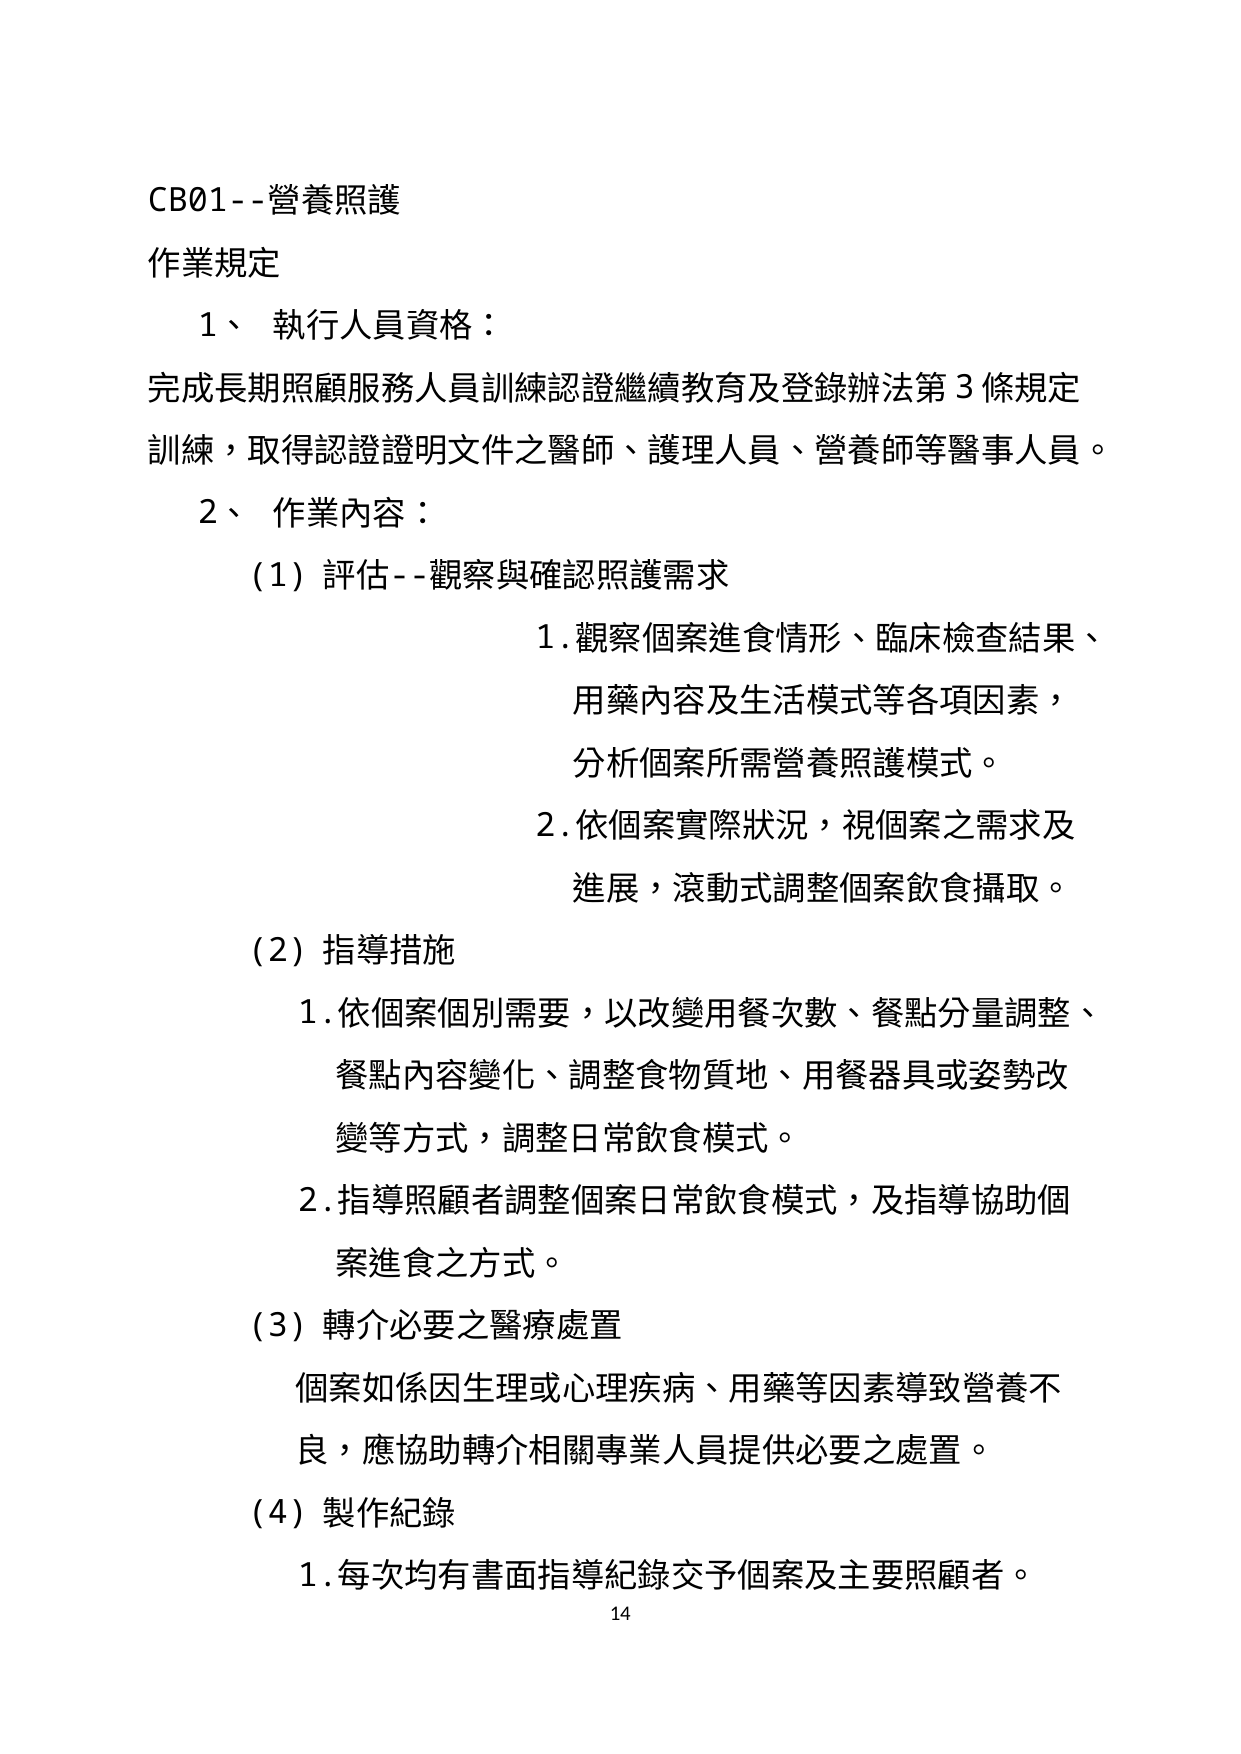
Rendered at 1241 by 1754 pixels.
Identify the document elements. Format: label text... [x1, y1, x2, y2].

list 執行人員資格： [198, 282, 1092, 344]
list 作業內容： [198, 469, 1092, 532]
list 評估--觀察與確認照護需求 [248, 532, 1092, 594]
text CB01--營養照護 [148, 157, 1092, 219]
list 指導措施 [248, 907, 1092, 969]
text 作業規定 [148, 219, 1092, 282]
text 完成長期照顧服務人員訓練認證繼續教育及登錄辦法第3條規定訓練，取得認證證明文件之醫師、護理人員、營養師等醫事人員。 [148, 344, 1092, 469]
list 每次均有書面指導紀錄交予個案及主要照顧者。 [298, 1532, 1092, 1594]
list 依個案實際狀況，視個案之需求及進展，滾動式調整個案飲食攝取。 [535, 782, 1092, 907]
list 轉介必要之醫療處置 [248, 1282, 1092, 1344]
list 製作紀錄 [248, 1469, 1092, 1532]
list 觀察個案進食情形、臨床檢查結果、用藥內容及生活模式等各項因素，分析個案所需營養照護模式。 [535, 594, 1092, 782]
list 指導照顧者調整個案日常飲食模式，及指導協助個案進食之方式。 [298, 1157, 1092, 1282]
list 依個案個別需要，以改變用餐次數、餐點分量調整、餐點內容變化、調整食物質地、用餐器具或姿勢改變等方式，調整日常飲食模式。 [298, 969, 1092, 1157]
text 個案如係因生理或心理疾病、用藥等因素導致營養不良，應協助轉介相關專業人員提供必要之處置。 [295, 1344, 1092, 1469]
